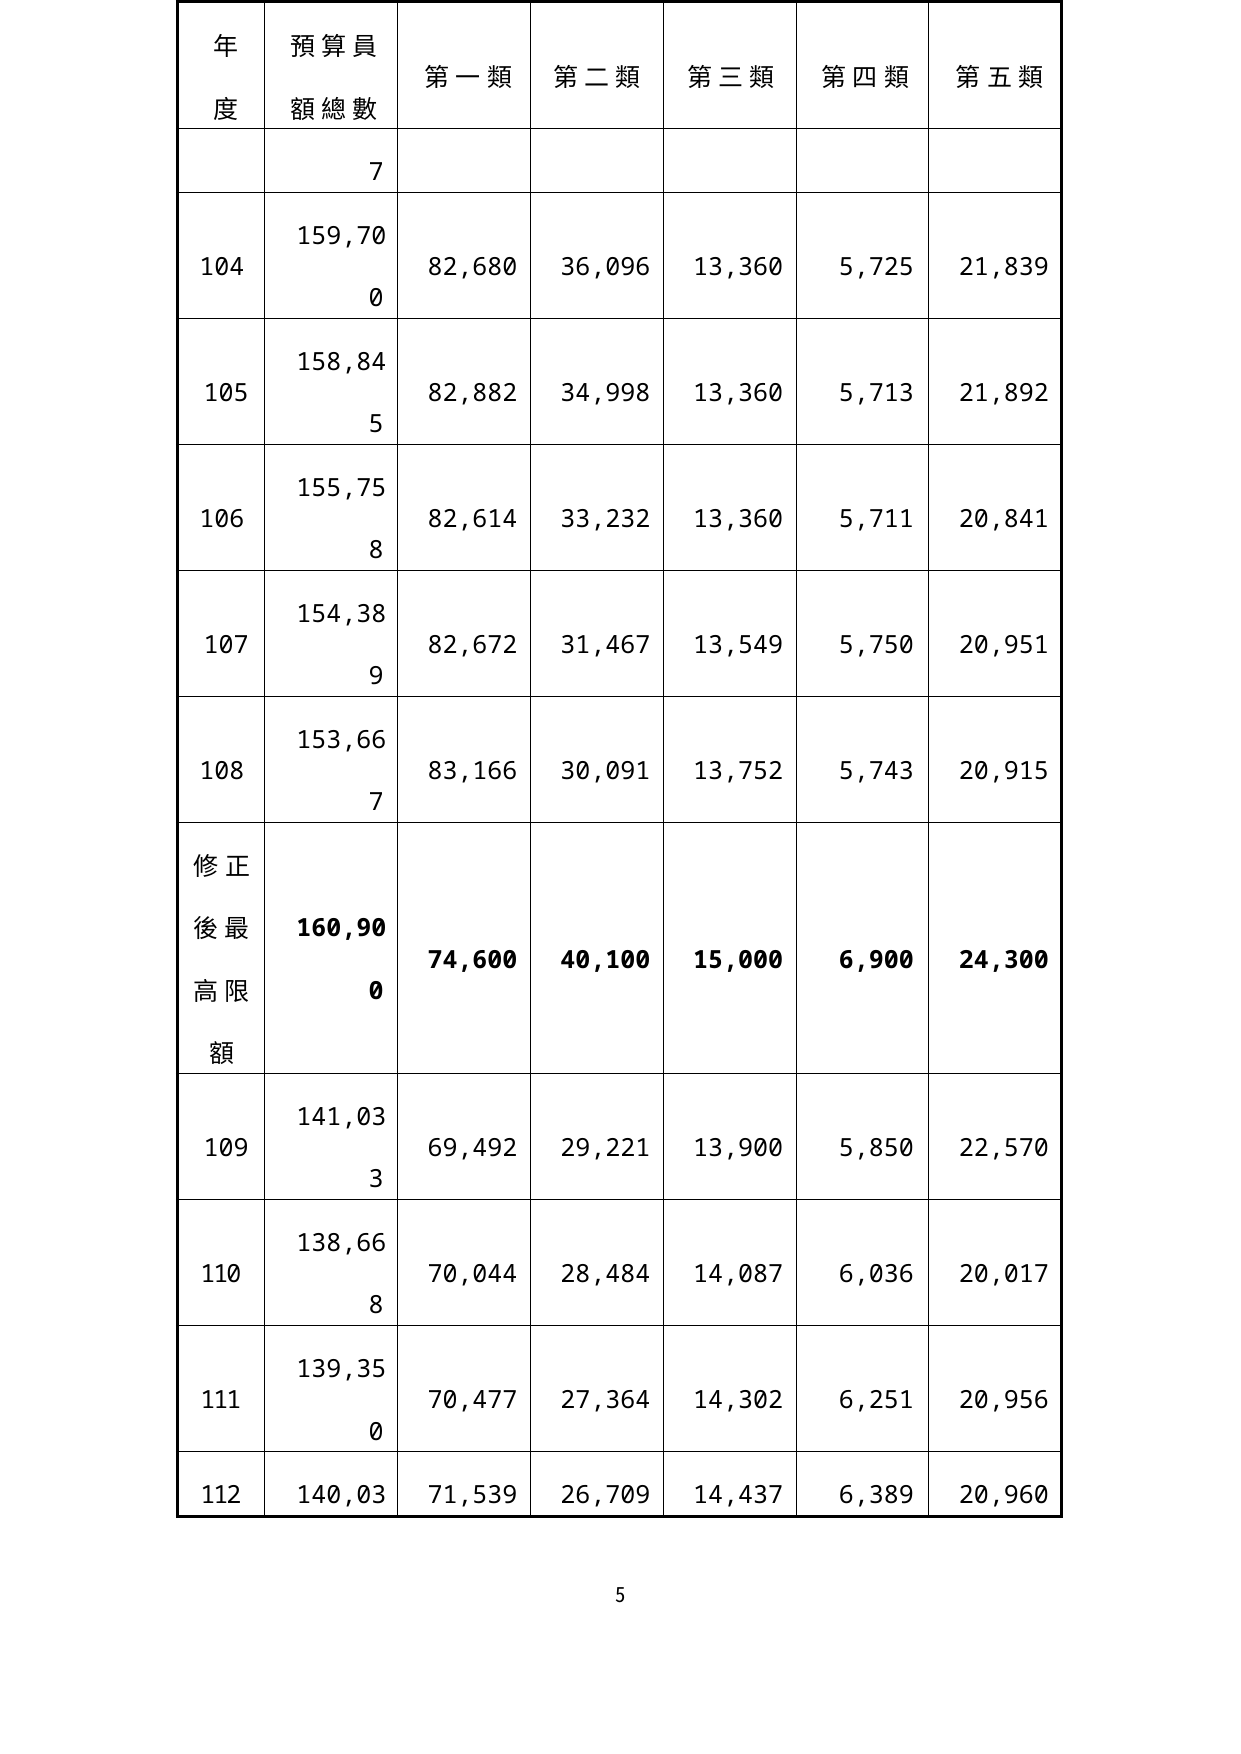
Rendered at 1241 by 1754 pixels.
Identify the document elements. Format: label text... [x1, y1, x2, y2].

table_cell 34,998 [531, 319, 663, 444]
table_cell 22,570 [929, 1074, 1060, 1199]
table_cell 14,087 [664, 1200, 796, 1325]
table_cell 20,841 [929, 445, 1060, 570]
table_cell 82,882 [398, 319, 530, 444]
table_cell 15,000 [664, 823, 796, 1073]
table_cell 5,750 [797, 571, 928, 696]
table_cell 70,477 [398, 1326, 530, 1451]
table_cell 107 [179, 571, 264, 696]
table_header 第三類 [664, 3, 796, 128]
table_cell 74,600 [398, 823, 530, 1073]
table_cell 112 [179, 1452, 264, 1514]
table_cell 110 [179, 1200, 264, 1325]
table_cell 13,549 [664, 571, 796, 696]
table_cell 修正後最高限額 [179, 823, 264, 1073]
table_cell [929, 129, 1060, 192]
table_cell 14,302 [664, 1326, 796, 1451]
table_cell 109 [179, 1074, 264, 1199]
table_cell 21,839 [929, 193, 1060, 318]
table_cell 24,300 [929, 823, 1060, 1073]
table_cell 21,892 [929, 319, 1060, 444]
table_cell [398, 129, 530, 192]
table_cell 5,711 [797, 445, 928, 570]
table_cell [179, 129, 264, 192]
table_cell 13,360 [664, 445, 796, 570]
table_cell 26,709 [531, 1452, 663, 1514]
table_cell 82,680 [398, 193, 530, 318]
table_cell 5,743 [797, 697, 928, 822]
table_header 第四類 [797, 3, 928, 128]
table_cell 158,845 [265, 319, 397, 444]
table_cell 5,713 [797, 319, 928, 444]
table_cell 14,437 [664, 1452, 796, 1514]
table_cell 29,221 [531, 1074, 663, 1199]
table_cell 153,667 [265, 697, 397, 822]
table_cell 20,951 [929, 571, 1060, 696]
table_cell 71,539 [398, 1452, 530, 1514]
table_cell 111 [179, 1326, 264, 1451]
table_cell 30,091 [531, 697, 663, 822]
table_cell [797, 129, 928, 192]
table_cell [664, 129, 796, 192]
table_cell 70,044 [398, 1200, 530, 1325]
table_cell 159,700 [265, 193, 397, 318]
table_cell 28,484 [531, 1200, 663, 1325]
table_cell 82,614 [398, 445, 530, 570]
table_cell 20,017 [929, 1200, 1060, 1325]
table_cell 40,100 [531, 823, 663, 1073]
table_cell 141,033 [265, 1074, 397, 1199]
table_cell 31,467 [531, 571, 663, 696]
table_cell 20,956 [929, 1326, 1060, 1451]
table_cell 155,758 [265, 445, 397, 570]
table_cell 13,360 [664, 193, 796, 318]
table_cell 13,752 [664, 697, 796, 822]
table_header 第一類 [398, 3, 530, 128]
table_cell 13,360 [664, 319, 796, 444]
table_cell 36,096 [531, 193, 663, 318]
table_cell 154,389 [265, 571, 397, 696]
table_header 年度 [179, 3, 264, 128]
table_cell [531, 129, 663, 192]
table_cell 138,668 [265, 1200, 397, 1325]
table_header 第五類 [929, 3, 1060, 128]
table_cell 6,389 [797, 1452, 928, 1514]
table_header 預算員額總數 [265, 3, 397, 128]
table_cell 82,672 [398, 571, 530, 696]
table_cell 104 [179, 193, 264, 318]
table_cell 7 [265, 129, 397, 192]
table_cell 5,725 [797, 193, 928, 318]
table_cell 83,166 [398, 697, 530, 822]
table_cell 108 [179, 697, 264, 822]
table_cell 20,960 [929, 1452, 1060, 1514]
table_cell 139,350 [265, 1326, 397, 1451]
table_cell 6,251 [797, 1326, 928, 1451]
table_cell 105 [179, 319, 264, 444]
table_cell 5,850 [797, 1074, 928, 1199]
table_cell 13,900 [664, 1074, 796, 1199]
table_cell 160,900 [265, 823, 397, 1073]
table_cell 33,232 [531, 445, 663, 570]
table_header 第二類 [531, 3, 663, 128]
table_cell 27,364 [531, 1326, 663, 1451]
table_cell 20,915 [929, 697, 1060, 822]
table_cell 69,492 [398, 1074, 530, 1199]
table_cell 6,036 [797, 1200, 928, 1325]
table_cell 106 [179, 445, 264, 570]
table_cell 6,900 [797, 823, 928, 1073]
table_cell 140,03 [265, 1452, 397, 1514]
